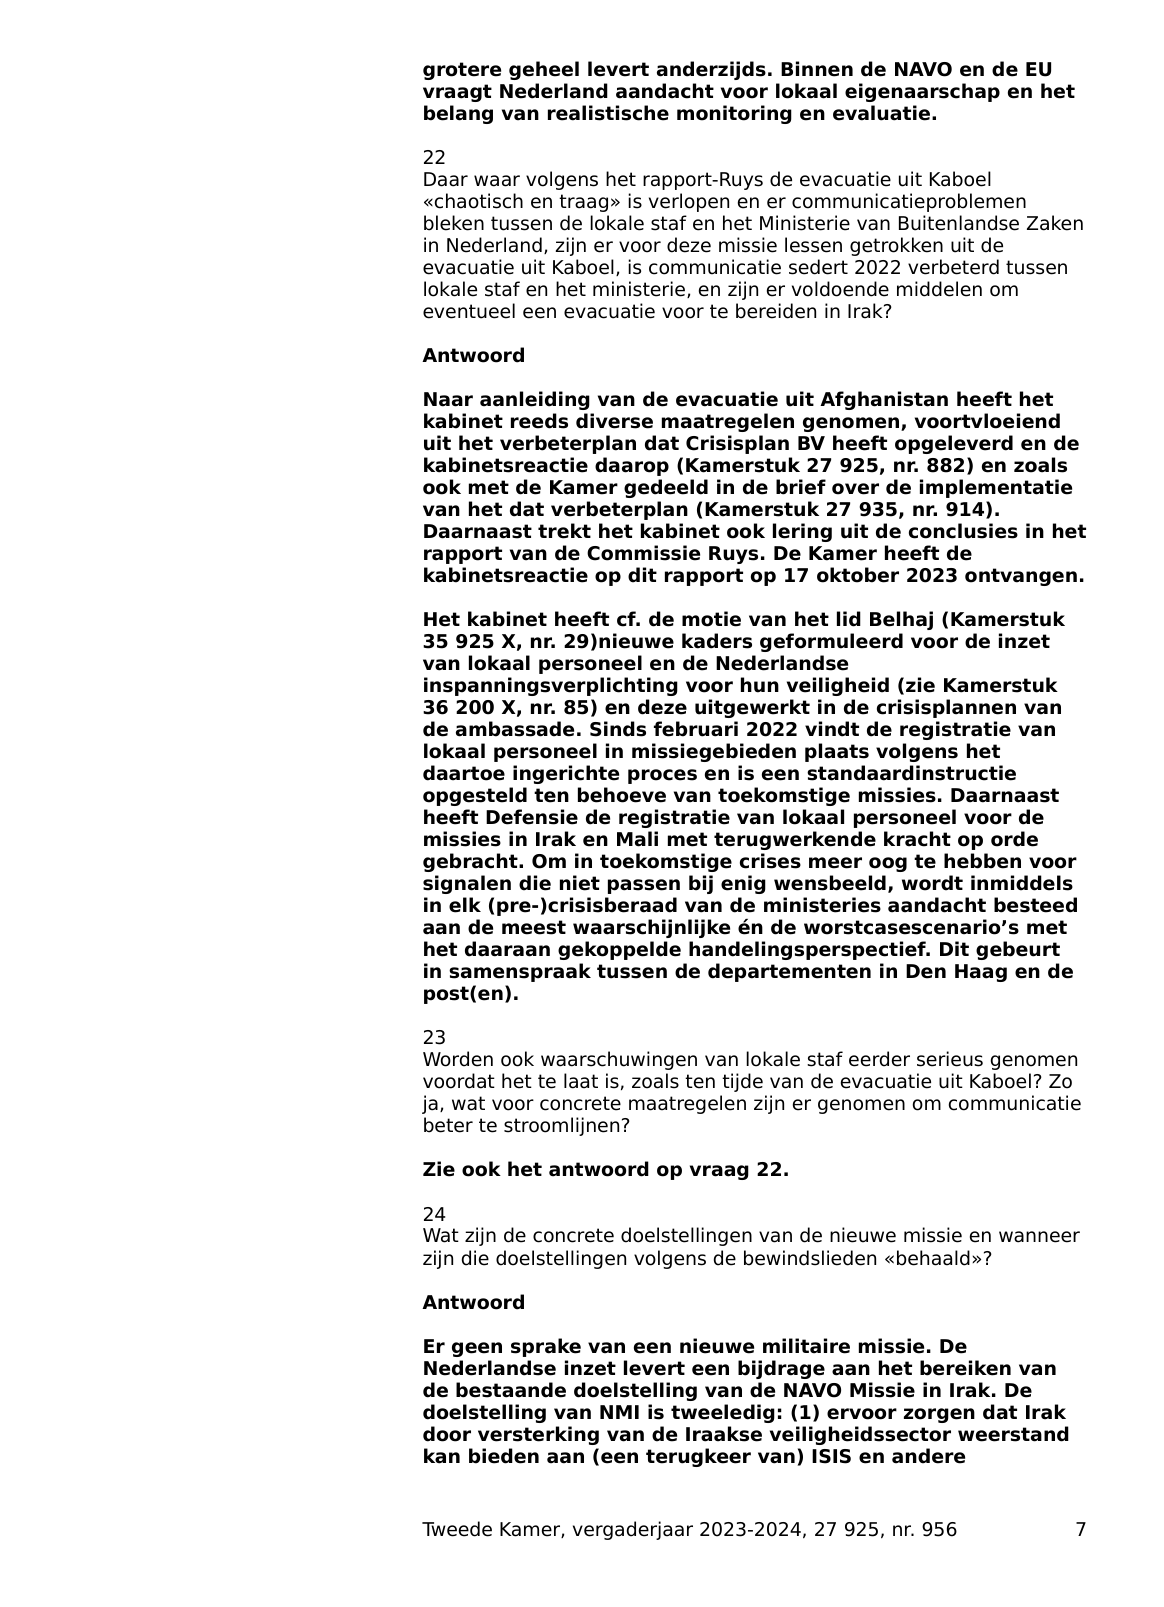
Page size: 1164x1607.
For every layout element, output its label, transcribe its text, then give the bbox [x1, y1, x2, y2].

text grotere geheel levert anderzijds. Binnen de NAVO en de EU vraagt Nederland aandacht voor lokaal eigenaarschap en het belang van realistische monitoring en evaluatie. [422, 59, 1087, 125]
subtitle Antwoord [422, 345, 1087, 367]
text Het kabinet heeft cf. de motie van het lid Belhaj (Kamerstuk 35 925 X, nr. 29)nieuwe kaders geformuleerd voor de inzet van lokaal personeel en de Nederlandse inspanningsverplichting voor hun veiligheid (zie Kamerstuk 36 200 X, nr. 85) en deze uitgewerkt in de crisisplannen van de ambassade. Sinds februari 2022 vindt de registratie van lokaal personeel in missiegebieden plaats volgens het daartoe ingerichte proces en is een standaardinstructie opgesteld ten behoeve van toekomstige missies. Daarnaast heeft Defensie de registratie van lokaal personeel voor de missies in Irak en Mali met terugwerkende kracht op orde gebracht. Om in toekomstige crises meer oog te hebben voor signalen die niet passen bij enig wensbeeld, wordt inmiddels in elk (pre-)crisisberaad van de ministeries aandacht besteed aan de meest waarschijnlijke én de worstcasescenario’s met het daaraan gekoppelde handelingsperspectief. Dit gebeurt in samenspraak tussen de departementen in Den Haag en de post(en). [422, 609, 1087, 1005]
text 24 [422, 1203, 1087, 1225]
text Er geen sprake van een nieuwe militaire missie. De Nederlandse inzet levert een bijdrage aan het bereiken van de bestaande doelstelling van de NAVO Missie in Irak. De doelstelling van NMI is tweeledig: (1) ervoor zorgen dat Irak door versterking van de Iraakse veiligheidssector weerstand kan bieden aan (een terugkeer van) ISIS en andere [422, 1336, 1087, 1468]
subtitle Antwoord [422, 1292, 1087, 1313]
text Worden ook waarschuwingen van lokale staf eerder serieus genomen voordat het te laat is, zoals ten tijde van de evacuatie uit Kaboel? Zo ja, wat voor concrete maatregelen zijn er genomen om communicatie beter te stroomlijnen? [422, 1049, 1087, 1137]
text 23 [422, 1027, 1087, 1049]
text Naar aanleiding van de evacuatie uit Afghanistan heeft het kabinet reeds diverse maatregelen genomen, voortvloeiend uit het verbeterplan dat Crisisplan BV heeft opgeleverd en de kabinetsreactie daarop (Kamerstuk 27 925, nr. 882) en zoals ook met de Kamer gedeeld in de brief over de implementatie van het dat verbeterplan (Kamerstuk 27 935, nr. 914). Daarnaast trekt het kabinet ook lering uit de conclusies in het rapport van de Commissie Ruys. De Kamer heeft de kabinetsreactie op dit rapport op 17 oktober 2023 ontvangen. [422, 389, 1087, 587]
text Wat zijn de concrete doelstellingen van de nieuwe missie en wanneer zijn die doelstellingen volgens de bewindslieden «behaald»? [422, 1225, 1087, 1269]
text Daar waar volgens het rapport-Ruys de evacuatie uit Kaboel «chaotisch en traag» is verlopen en er communicatieproblemen bleken tussen de lokale staf en het Ministerie van Buitenlandse Zaken in Nederland, zijn er voor deze missie lessen getrokken uit de evacuatie uit Kaboel, is communicatie sedert 2022 verbeterd tussen lokale staf en het ministerie, en zijn er voldoende middelen om eventueel een evacuatie voor te bereiden in Irak? [422, 169, 1087, 323]
text 22 [422, 147, 1087, 169]
text Zie ook het antwoord op vraag 22. [422, 1159, 1087, 1181]
